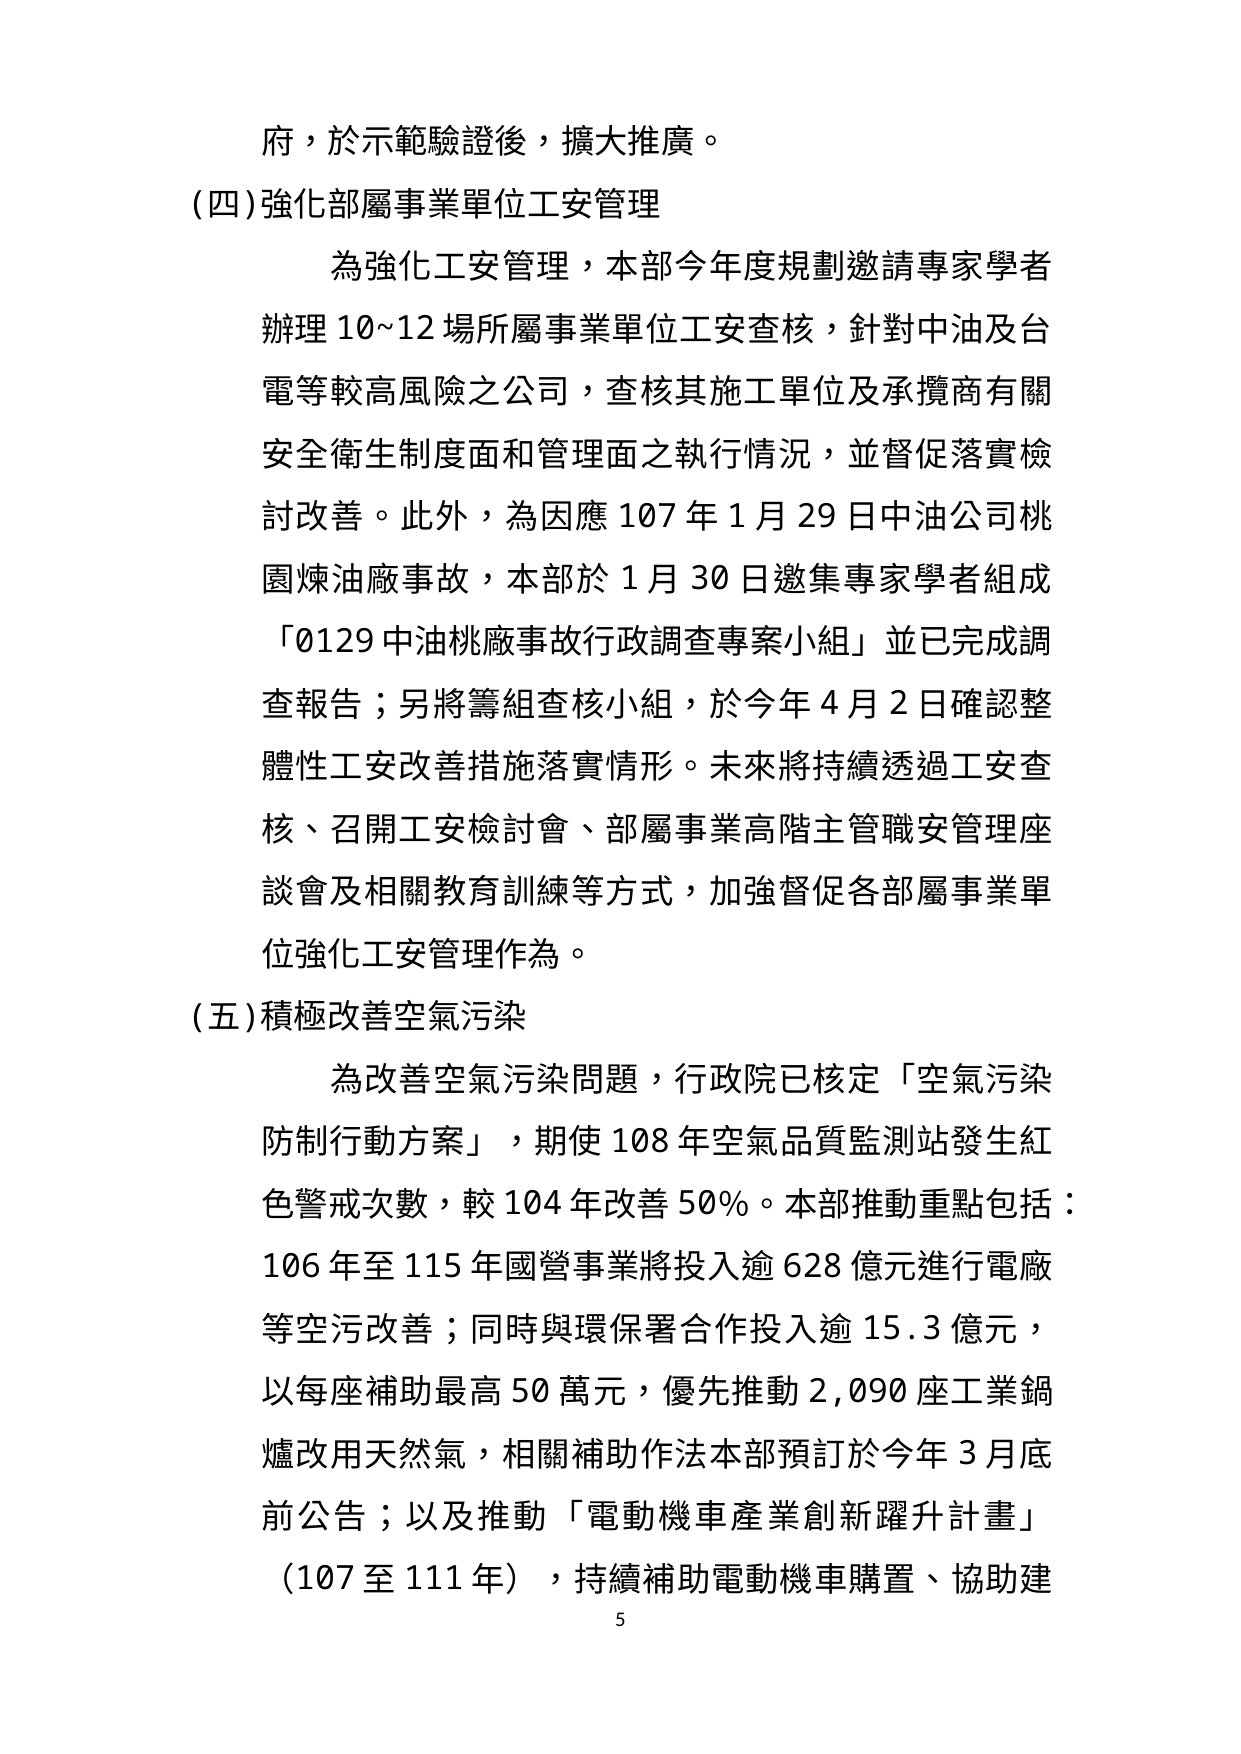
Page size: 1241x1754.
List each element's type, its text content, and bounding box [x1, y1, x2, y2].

text 為改善空氣污染問題，行政院已核定「空氣污染防制行動方案」，期使108年空氣品質監測站發生紅色警戒次數，較104年改善50％。本部推動重點包括：106年至115年國營事業將投入逾628億元進行電廠等空污改善；同時與環保署合作投入逾15.3億元，以每座補助最高50萬元，優先推動2,090座工業鍋爐改用天然氣，相關補助作法本部預訂於今年3月底前公告；以及推動「電動機車產業創新躍升計畫」（107至111年），持續補助電動機車購置、協助建置3,310座充換電站等，並與交通部、環保署合作發展電動車輛，降低移動工具的污染；另為因應濁水溪揚塵等問題，107至108年度河川揚塵經費擴增至每年逾1.6億元。 [261, 1035, 1053, 1597]
text (五)積極改善空氣污染 [187, 972, 1053, 1035]
text (四)強化部屬事業單位工安管理 [187, 160, 1053, 222]
text 府，於示範驗證後，擴大推廣。 [261, 97, 1053, 160]
text 為強化工安管理，本部今年度規劃邀請專家學者辦理10~12場所屬事業單位工安查核，針對中油及台電等較高風險之公司，查核其施工單位及承攬商有關安全衛生制度面和管理面之執行情況，並督促落實檢討改善。此外，為因應107年1月29日中油公司桃園煉油廠事故，本部於1月30日邀集專家學者組成「0129中油桃廠事故行政調查專案小組」並已完成調查報告；另將籌組查核小組，於今年4月2日確認整體性工安改善措施落實情形。未來將持續透過工安查核、召開工安檢討會、部屬事業高階主管職安管理座談會及相關教育訓練等方式，加強督促各部屬事業單位強化工安管理作為。 [261, 222, 1053, 972]
